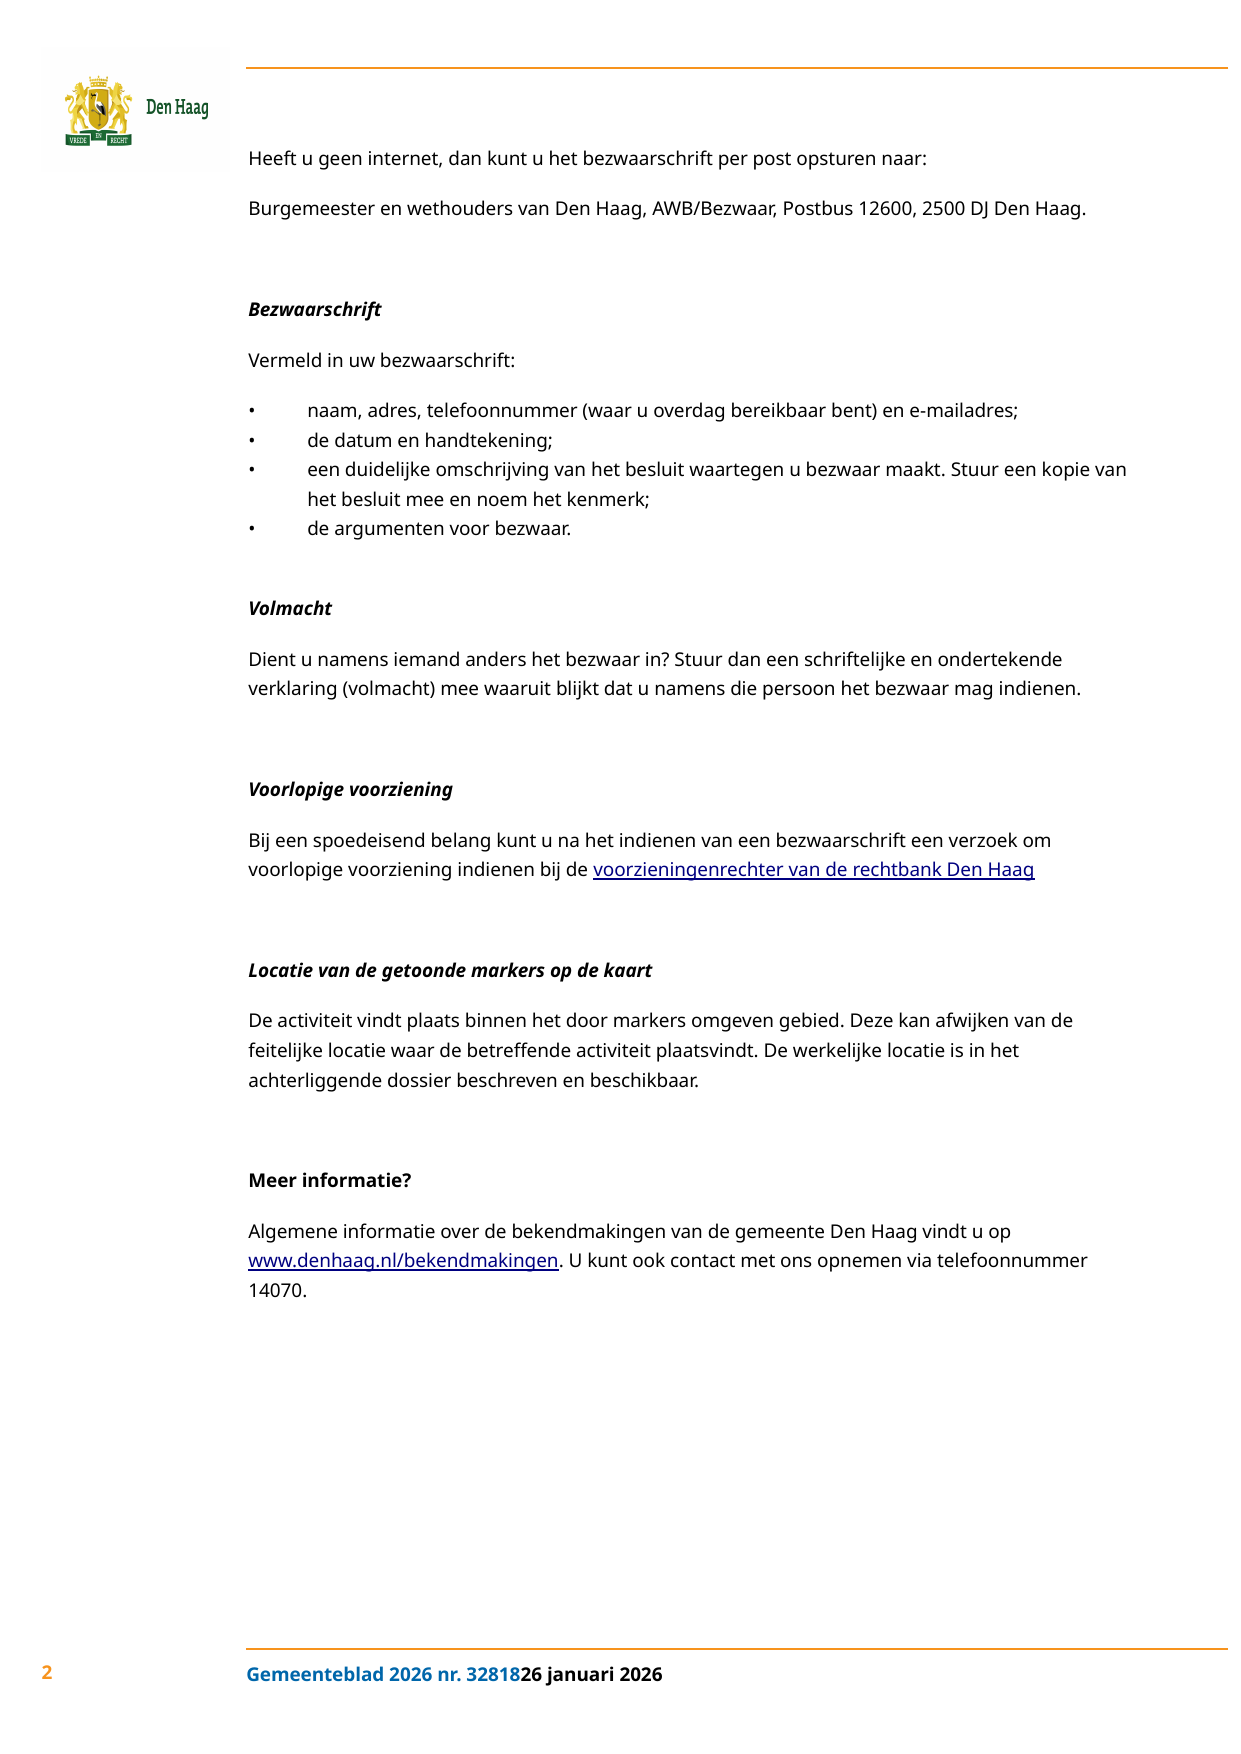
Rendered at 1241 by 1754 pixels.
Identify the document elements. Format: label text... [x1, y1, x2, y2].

text Voorlopige voorziening [248, 776, 1152, 802]
text Dient u namens iemand anders het bezwaar in? Stuur dan een schriftelijke en ondertekende verklaring (volmacht) mee waaruit blijkt dat u namens die persoon het bezwaar mag indienen. [248, 646, 1152, 701]
text De activiteit vindt plaats binnen het door markers omgeven gebied. Deze kan afwijken van de feitelijke locatie waar de betreffende activiteit plaatsvindt. De werkelijke locatie is in het achterliggende dossier beschreven en beschikbaar. [248, 1008, 1152, 1093]
text Vermeld in uw bezwaarschrift: [248, 347, 1152, 373]
list een duidelijke omschrijving van het besluit waartegen u bezwaar maakt. Stuur een kopie van het besluit mee en noem het kenmerk; [248, 456, 1152, 512]
text Algemene informatie over de bekendmakingen van de gemeente Den Haag vindt u op www.denhaag.nl/bekendmakingen. U kunt ook contact met ons opnemen via telefoonnummer 14070. [248, 1218, 1152, 1303]
text Meer informatie? [248, 1168, 1152, 1193]
text Locatie van de getoonde markers op de kaart [248, 957, 1152, 983]
text Bij een spoedeisend belang kunt u na het indienen van een bezwaarschrift een verzoek om voorlopige voorziening indienen bij de voorzieningenrechter van de rechtbank Den Haag [248, 827, 1152, 882]
picture [41, 47, 231, 172]
text Heeft u geen internet, dan kunt u het bezwaarschrift per post opsturen naar: [248, 145, 1152, 171]
text Burgemeester en wethouders van Den Haag, AWB/Bezwaar, Postbus 12600, 2500 DJ Den Haag. [248, 196, 1152, 221]
list de argumenten voor bezwaar. [248, 516, 1152, 541]
list naam, adres, telefoonnummer (waar u overdag bereikbaar bent) en e-mailadres; [248, 397, 1152, 423]
text Volmacht [248, 596, 1152, 621]
list de datum en handtekening; [248, 427, 1152, 453]
text Bezwaarschrift [248, 296, 1152, 322]
